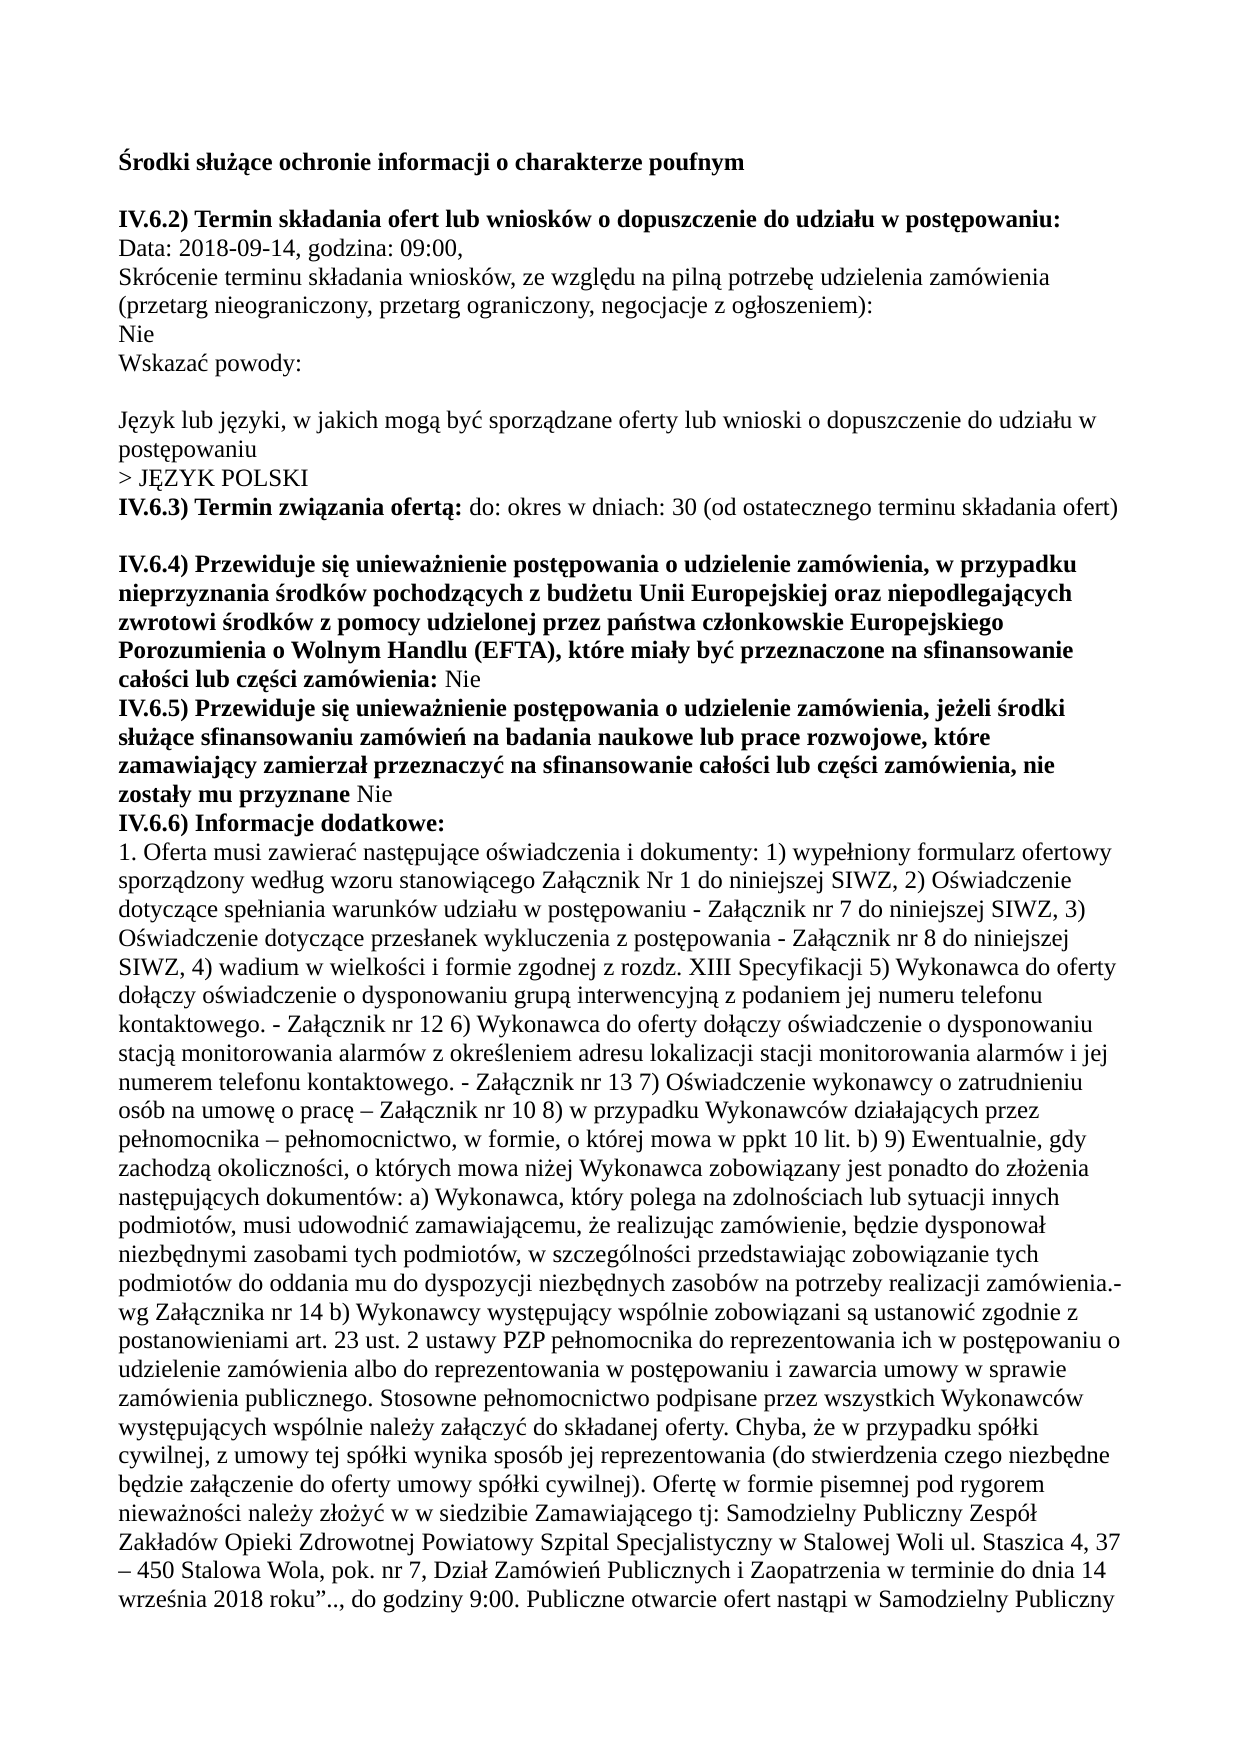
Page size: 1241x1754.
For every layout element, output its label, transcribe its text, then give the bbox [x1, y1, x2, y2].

text Środki służące ochronie informacji o charakterze poufnym IV.6.2) Termin składania ofert lub wniosków o dopuszczenie do udziału w postępowaniu: Data: 2018-09-14, godzina: 09:00, Skrócenie terminu składania wniosków, ze względu na pilną potrzebę udzielenia zamówienia (przetarg nieograniczony, przetarg ograniczony, negocjacje z ogłoszeniem): Nie Wskazać powody: Język lub języki, w jakich mogą być sporządzane oferty lub wnioski o dopuszczenie do udziału w postępowaniu > JĘZYK POLSKI IV.6.3) Termin związania ofertą: do: okres w dniach: 30 (od ostatecznego terminu składania ofert) IV.6.4) Przewiduje się unieważnienie postępowania o udzielenie zamówienia, w przypadku nieprzyznania środków pochodzących z budżetu Unii Europejskiej oraz niepodlegających zwrotowi środków z pomocy udzielonej przez państwa członkowskie Europejskiego Porozumienia o Wolnym Handlu (EFTA), które miały być przeznaczone na sfinansowanie całości lub części zamówienia: Nie IV.6.5) Przewiduje się unieważnienie postępowania o udzielenie zamówienia, jeżeli środki służące sfinansowaniu zamówień na badania naukowe lub prace rozwojowe, które zamawiający zamierzał przeznaczyć na sfinansowanie całości lub części zamówienia, nie zostały mu przyznane Nie IV.6.6) Informacje dodatkowe: 1. Oferta musi zawierać następujące oświadczenia i dokumenty: 1) wypełniony formularz ofertowy sporządzony według wzoru stanowiącego Załącznik Nr 1 do niniejszej SIWZ, 2) Oświadczenie dotyczące spełniania warunków udziału w postępowaniu - Załącznik nr 7 do niniejszej SIWZ, 3) Oświadczenie dotyczące przesłanek wykluczenia z postępowania - Załącznik nr 8 do niniejszej SIWZ, 4) wadium w wielkości i formie zgodnej z rozdz. XIII Specyfikacji 5) Wykonawca do oferty dołączy oświadczenie o dysponowaniu grupą interwencyjną z podaniem jej numeru telefonu kontaktowego. - Załącznik nr 12 6) Wykonawca do oferty dołączy oświadczenie o dysponowaniu stacją monitorowania alarmów z określeniem adresu lokalizacji stacji monitorowania alarmów i jej numerem telefonu kontaktowego. - Załącznik nr 13 7) Oświadczenie wykonawcy o zatrudnieniu osób na umowę o pracę – Załącznik nr 10 8) w przypadku Wykonawców działających przez pełnomocnika – pełnomocnictwo, w formie, o której mowa w ppkt 10 lit. b) 9) Ewentualnie, gdy zachodzą okoliczności, o których mowa niżej Wykonawca zobowiązany jest ponadto do złożenia następujących dokumentów: a) Wykonawca, który polega na zdolnościach lub sytuacji innych podmiotów, musi udowodnić zamawiającemu, że realizując zamówienie, będzie dysponował niezbędnymi zasobami tych podmiotów, w szczególności przedstawiając zobowiązanie tych podmiotów do oddania mu do dyspozycji niezbędnych zasobów na potrzeby realizacji zamówienia.- wg Załącznika nr 14 b) Wykonawcy występujący wspólnie zobowiązani są ustanowić zgodnie z postanowieniami art. 23 ust. 2 ustawy PZP pełnomocnika do reprezentowania ich w postępowaniu o udzielenie zamówienia albo do reprezentowania w postępowaniu i zawarcia umowy w sprawie zamówienia publicznego. Stosowne pełnomocnictwo podpisane przez wszystkich Wykonawców występujących wspólnie należy załączyć do składanej oferty. Chyba, że w przypadku spółki cywilnej, z umowy tej spółki wynika sposób jej reprezentowania (do stwierdzenia czego niezbędne będzie załączenie do oferty umowy spółki cywilnej). Ofertę w formie pisemnej pod rygorem nieważności należy złożyć w w siedzibie Zamawiającego tj: Samodzielny Publiczny Zespół Zakładów Opieki Zdrowotnej Powiatowy Szpital Specjalistyczny w Stalowej Woli ul. Staszica 4, 37 – 450 Stalowa Wola, pok. nr 7, Dział Zamówień Publicznych i Zaopatrzenia w terminie do dnia 14 września 2018 roku”.., do godziny 9:00. Publiczne otwarcie ofert nastąpi w Samodzielny Publiczny [118, 118, 1122, 1613]
